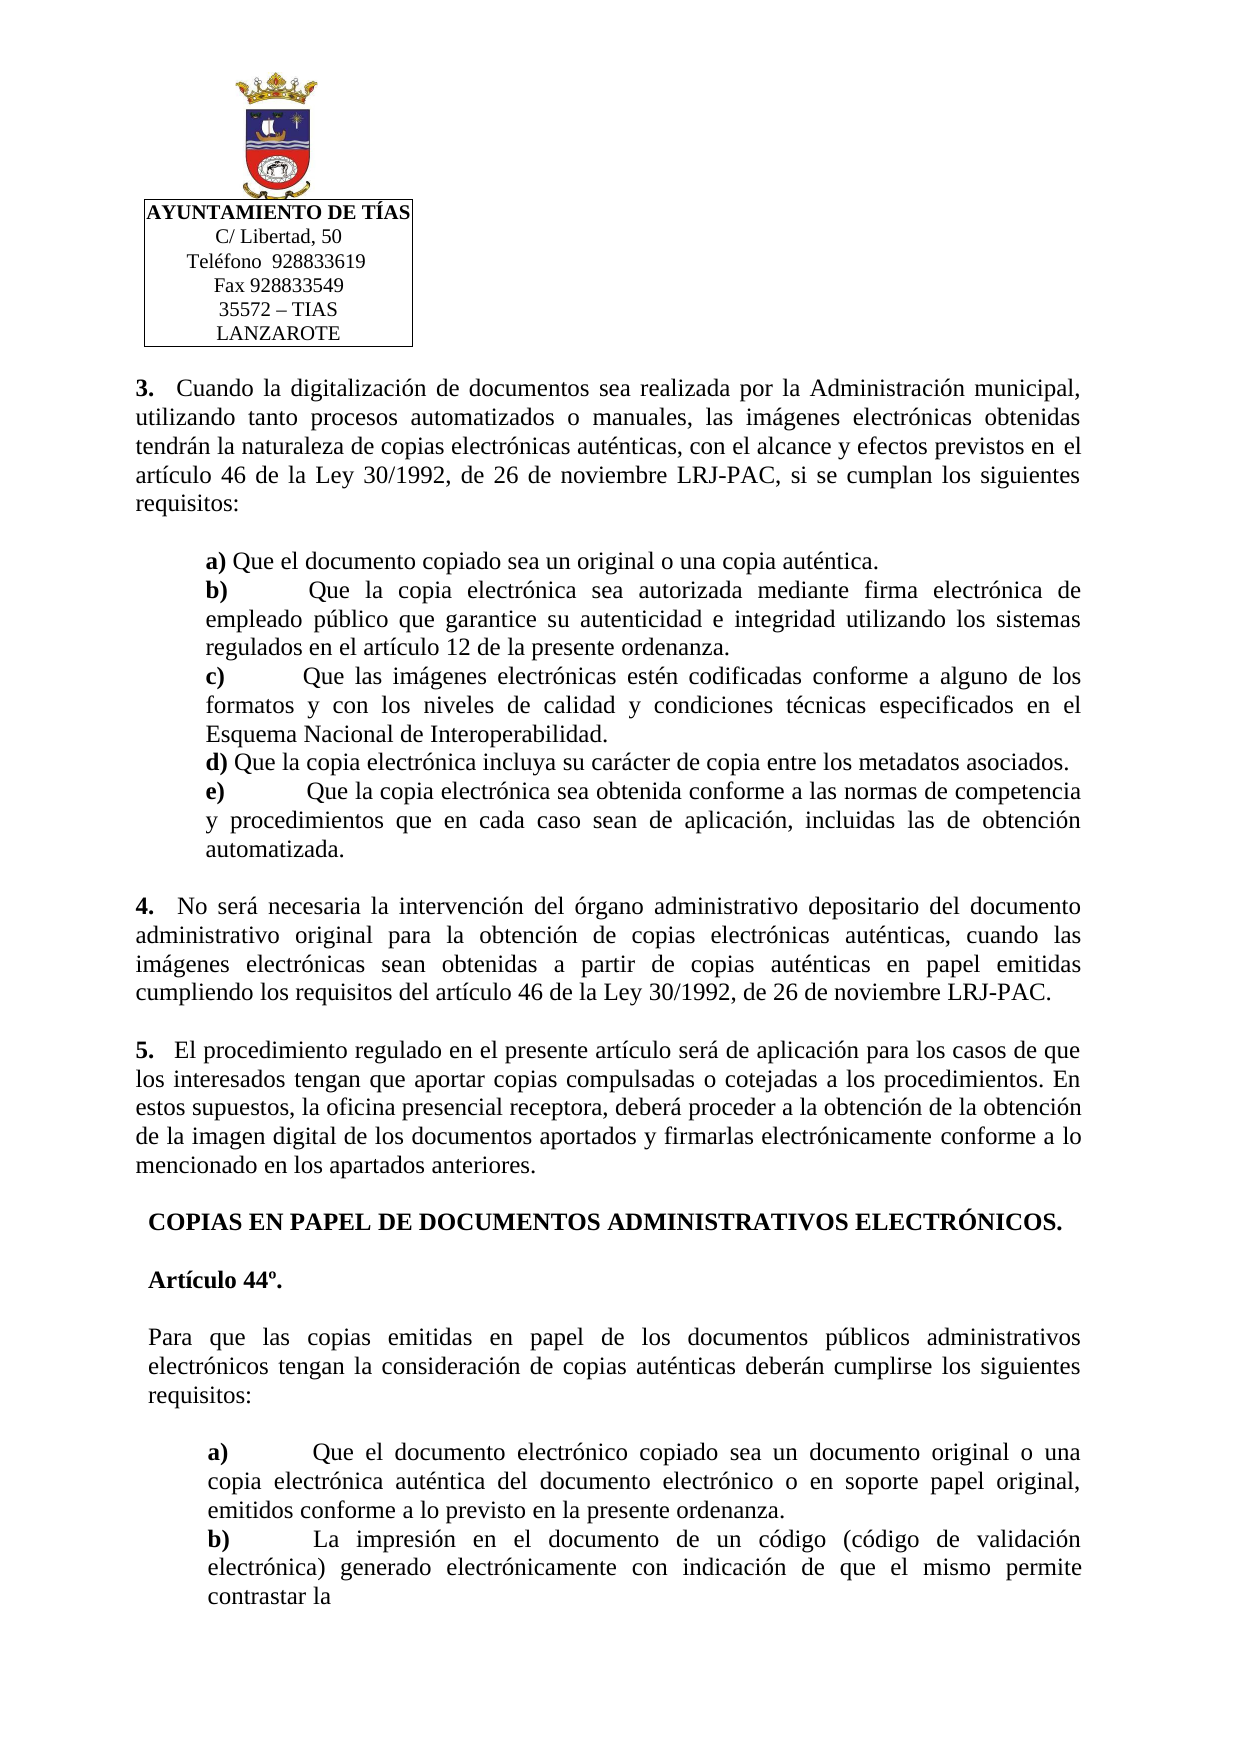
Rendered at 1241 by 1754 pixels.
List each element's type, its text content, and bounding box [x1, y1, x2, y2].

list Cuando la digitalización de documentos sea realizada por la Administración municipal, utilizando tanto procesos automatizados o manuales, las imágenes electrónicas obtenidas tendrán la naturaleza de copias electrónicas auténticas, con el alcance y efectos previstos en el artículo 46 de la Ley 30/1992, de 26 de noviembre LRJ-PAC, si se cumplan los siguientes requisitos: [135, 373, 1082, 517]
list Que la copia electrónica incluya su carácter de copia entre los metadatos asociados. [205, 747, 1105, 776]
text Artículo 44º. [148, 1265, 1105, 1294]
list Que la copia electrónica sea obtenida conforme a las normas de competencia y procedimientos que en cada caso sean de aplicación, incluidas las de obtención automatizada. [205, 776, 1082, 862]
list Que el documento copiado sea un original o una copia auténtica. [205, 546, 1105, 575]
text Para que las copias emitidas en papel de los documentos públicos administrativos electrónicos tengan la consideración de copias auténticas deberán cumplirse los siguientes requisitos: [148, 1322, 1081, 1409]
list Que la copia electrónica sea autorizada mediante firma electrónica de empleado público que garantice su autenticidad e integridad utilizando los sistemas regulados en el artículo 12 de la presente ordenanza. [205, 575, 1082, 661]
list El procedimiento regulado en el presente artículo será de aplicación para los casos de que los interesados tengan que aportar copias compulsadas o cotejadas a los procedimientos. En estos supuestos, la oficina presencial receptora, deberá proceder a la obtención de la obtención de la imagen digital de los documentos aportados y firmarlas electrónicamente conforme a lo mencionado en los apartados anteriores. [135, 1035, 1082, 1179]
list La impresión en el documento de un código (código de validación electrónica) generado electrónicamente con indicación de que el mismo permite contrastar la [207, 1524, 1082, 1610]
list Que el documento electrónico copiado sea un documento original o una copia electrónica auténtica del documento electrónico o en soporte papel original, emitidos conforme a lo previsto en la presente ordenanza. [207, 1437, 1081, 1524]
list Que las imágenes electrónicas estén codificadas conforme a alguno de los formatos y con los niveles de calidad y condiciones técnicas especificados en el Esquema Nacional de Interoperabilidad. [205, 661, 1081, 747]
text COPIAS EN PAPEL DE DOCUMENTOS ADMINISTRATIVOS ELECTRÓNICOS. [148, 1207, 1105, 1236]
list No será necesaria la intervención del órgano administrativo depositario del documento administrativo original para la obtención de copias electrónicas auténticas, cuando las imágenes electrónicas sean obtenidas a partir de copias auténticas en papel emitidas cumpliendo los requisitos del artículo 46 de la Ley 30/1992, de 26 de noviembre LRJ-PAC. [135, 891, 1082, 1006]
